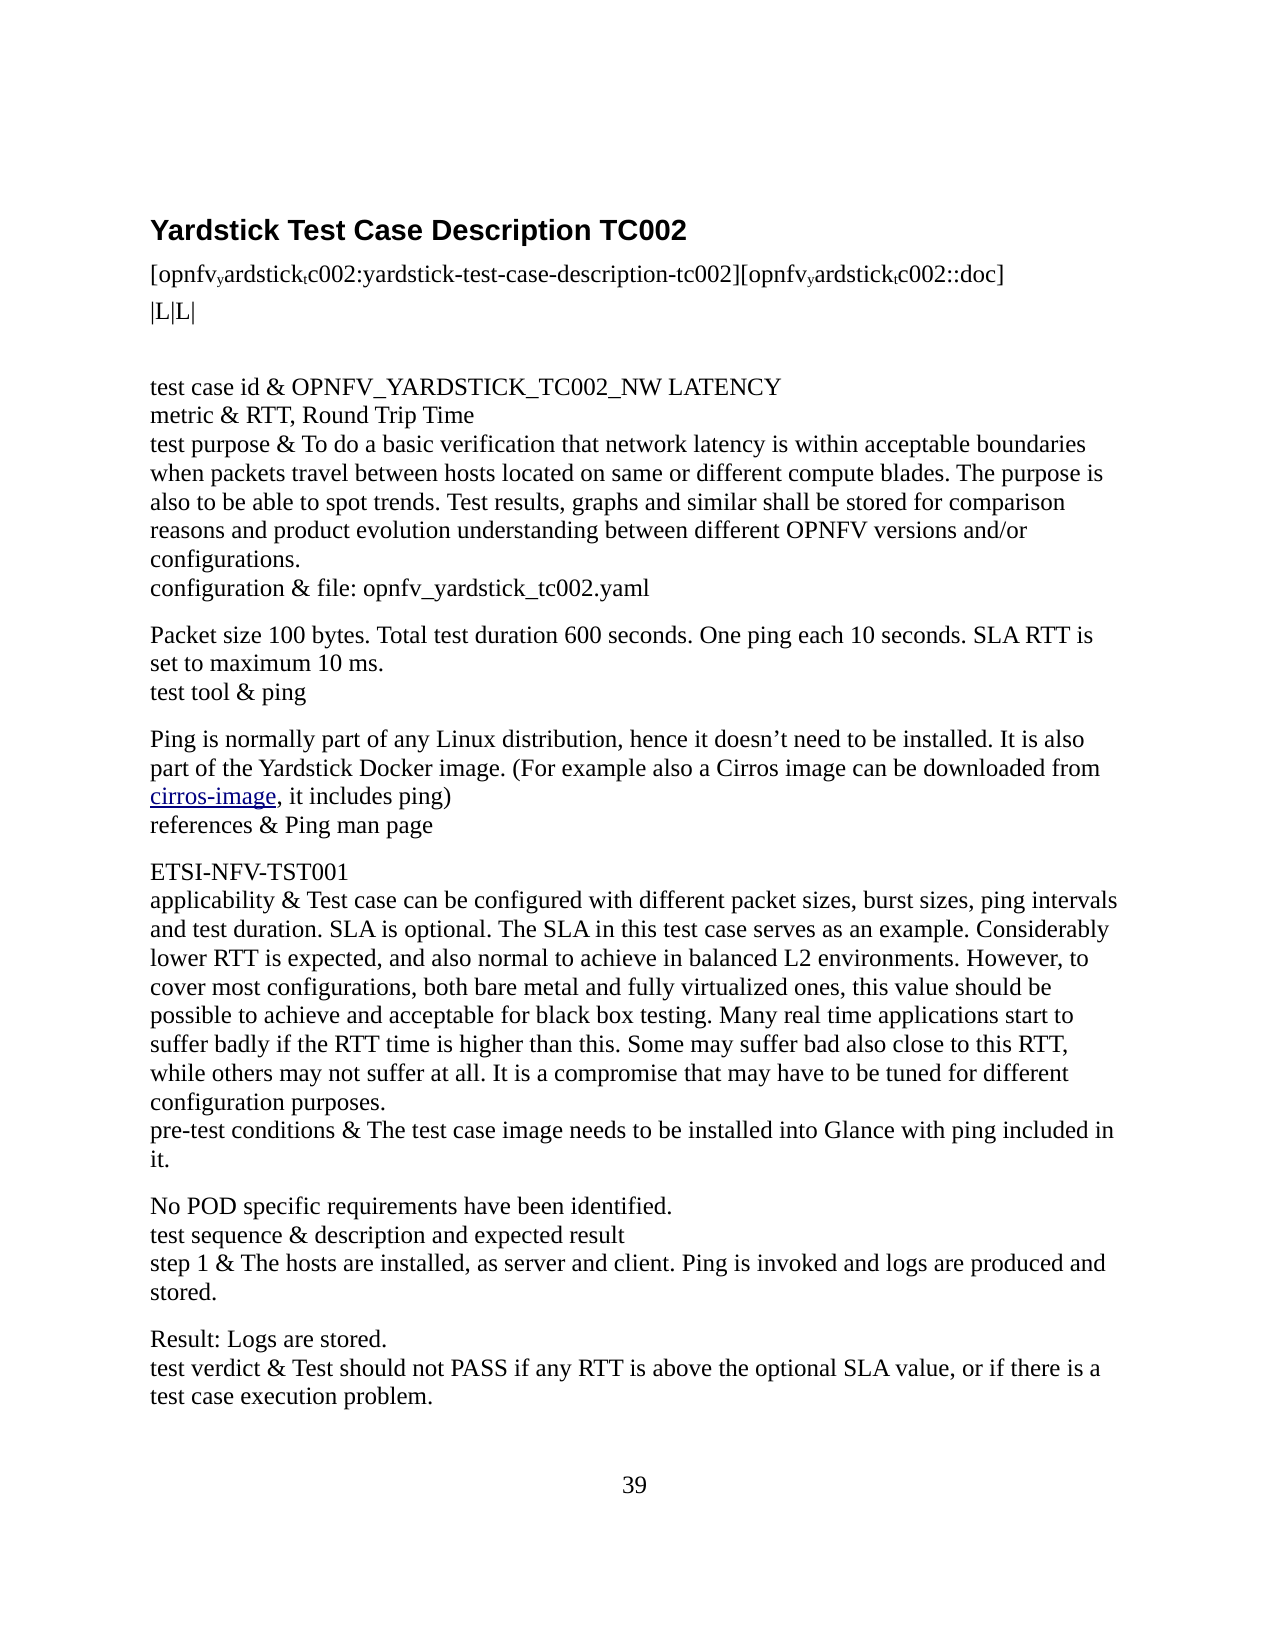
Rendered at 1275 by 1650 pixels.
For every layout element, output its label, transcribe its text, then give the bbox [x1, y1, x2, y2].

text No POD specific requirements have been identified. test sequence & description and expected result step 1 & The hosts are installed, as server and client. Ping is invoked and logs are produced and stored. [150, 1191, 1125, 1306]
text [opnfvyardsticktc002:yardstick-test-case-description-tc002][opnfvyardsticktc002::doc] [150, 259, 1125, 287]
text Packet size 100 bytes. Total test duration 600 seconds. One ping each 10 seconds. SLA RTT is set to maximum 10 ms. test tool & ping [150, 620, 1125, 706]
text Result: Logs are stored. test verdict & Test should not PASS if any RTT is above the optional SLA value, or if there is a test case execution problem. [150, 1324, 1125, 1439]
text [150, 150, 1125, 179]
text test case id & OPNFV_YARDSTICK_TC002_NW LATENCY metric & RTT, Round Trip Time test purpose & To do a basic verification that network latency is within acceptable boundaries when packets travel between hosts located on same or different compute blades. The purpose is also to be able to spot trends. Test results, graphs and similar shall be stored for comparison reasons and product evolution understanding between different OPNFV versions and/or configurations. configuration & file: opnfv_yardstick_tc002.yaml [150, 343, 1125, 602]
text ETSI-NFV-TST001 applicability & Test case can be configured with different packet sizes, burst sizes, ping intervals and test duration. SLA is optional. The SLA in this test case serves as an example. Considerably lower RTT is expected, and also normal to achieve in balanced L2 environments. However, to cover most configurations, both bare metal and fully virtualized ones, this value should be possible to achieve and acceptable for black box testing. Many real time applications start to suffer badly if the RTT time is higher than this. Some may suffer bad also close to this RTT, while others may not suffer at all. It is a compromise that may have to be tuned for different configuration purposes. pre-test conditions & The test case image needs to be installed into Glance with ping included in it. [150, 857, 1125, 1173]
subtitle Yardstick Test Case Description TC002 [150, 213, 1125, 246]
text Ping is normally part of any Linux distribution, hence it doesn’t need to be installed. It is also part of the Yardstick Docker image. (For example also a Cirros image can be downloaded from cirros-image, it includes ping) references & Ping man page [150, 724, 1125, 839]
text |L|L| [150, 296, 1125, 325]
